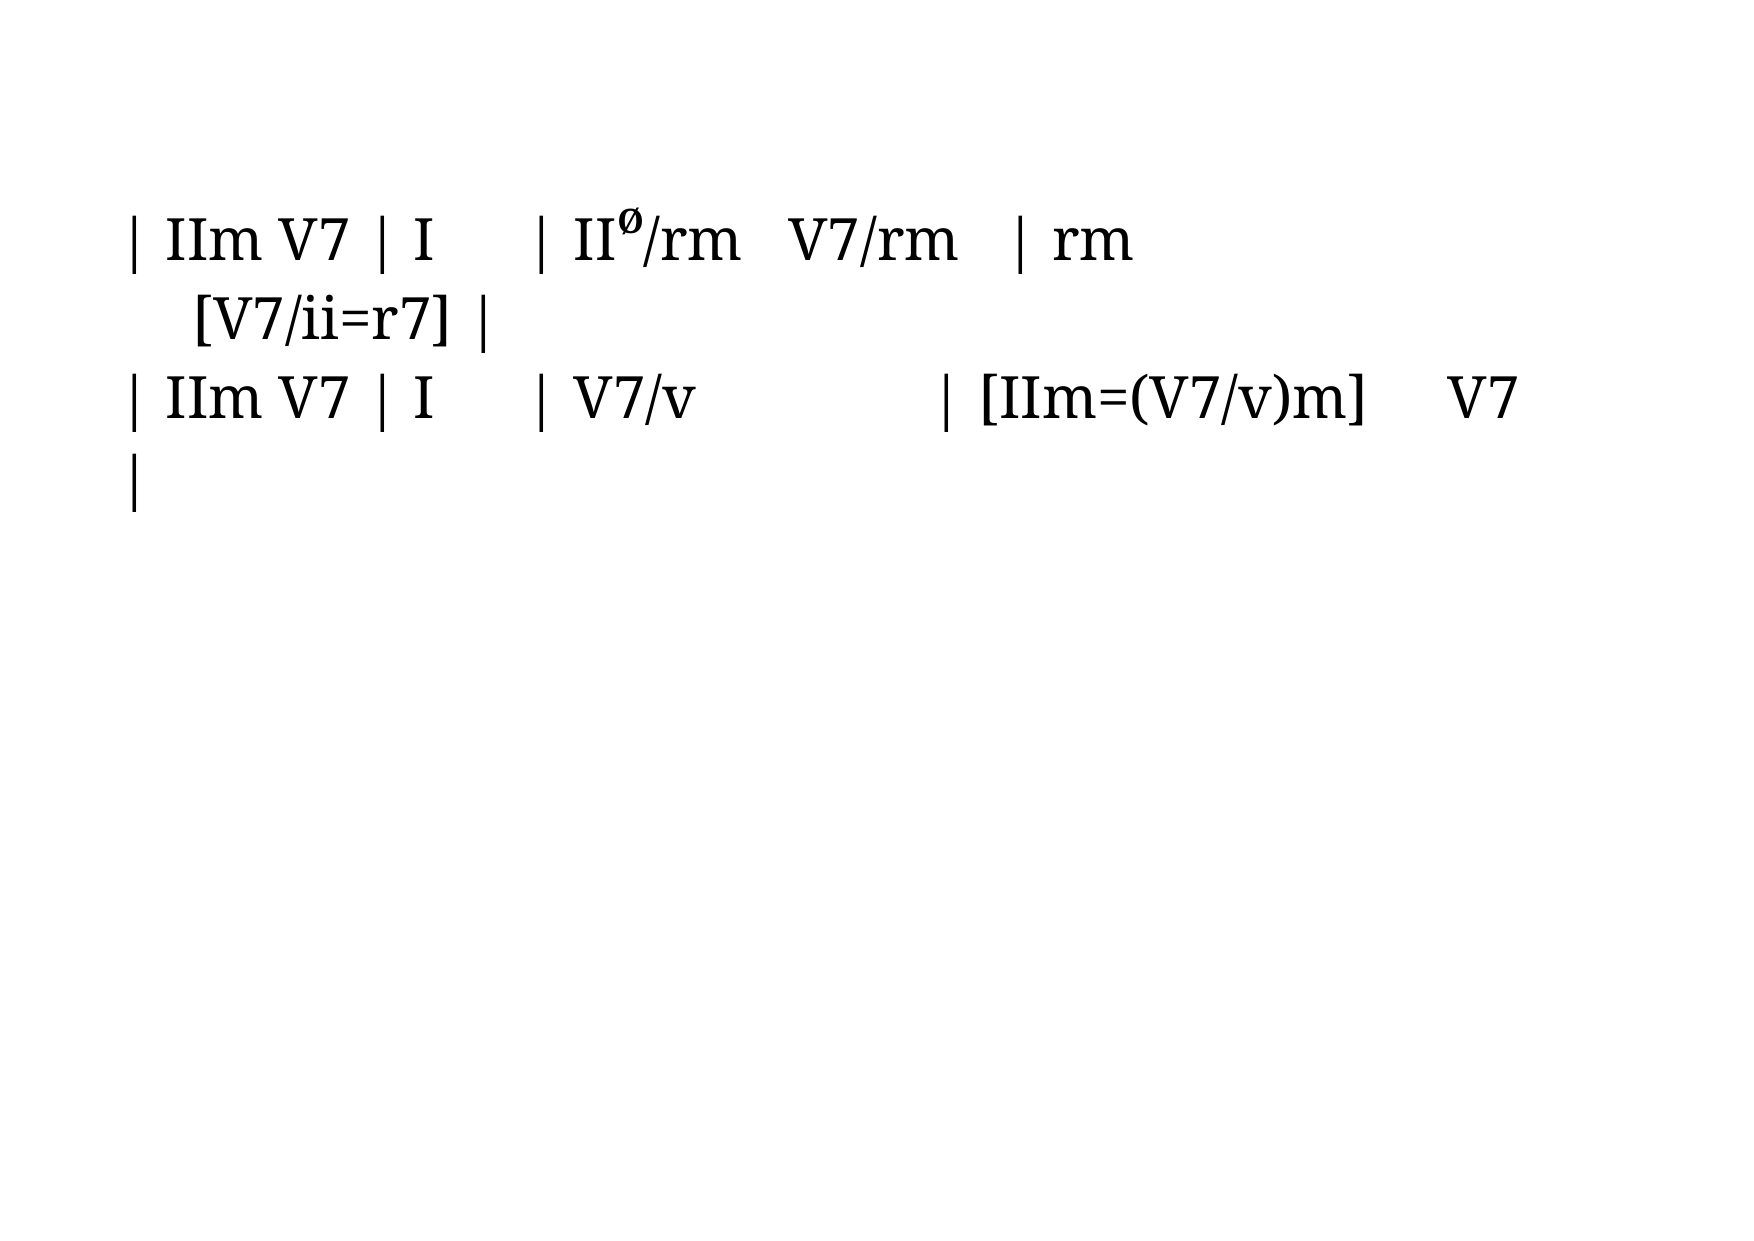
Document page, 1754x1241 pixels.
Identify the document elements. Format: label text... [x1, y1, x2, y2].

text | IIm V7 | I | IIØ/rm V7/rm | rm [V7/ii=r7] | [118, 198, 1636, 357]
text | IIm V7 | I | V7/v | [IIm=(V7/v)m] V7 | [118, 357, 1636, 516]
